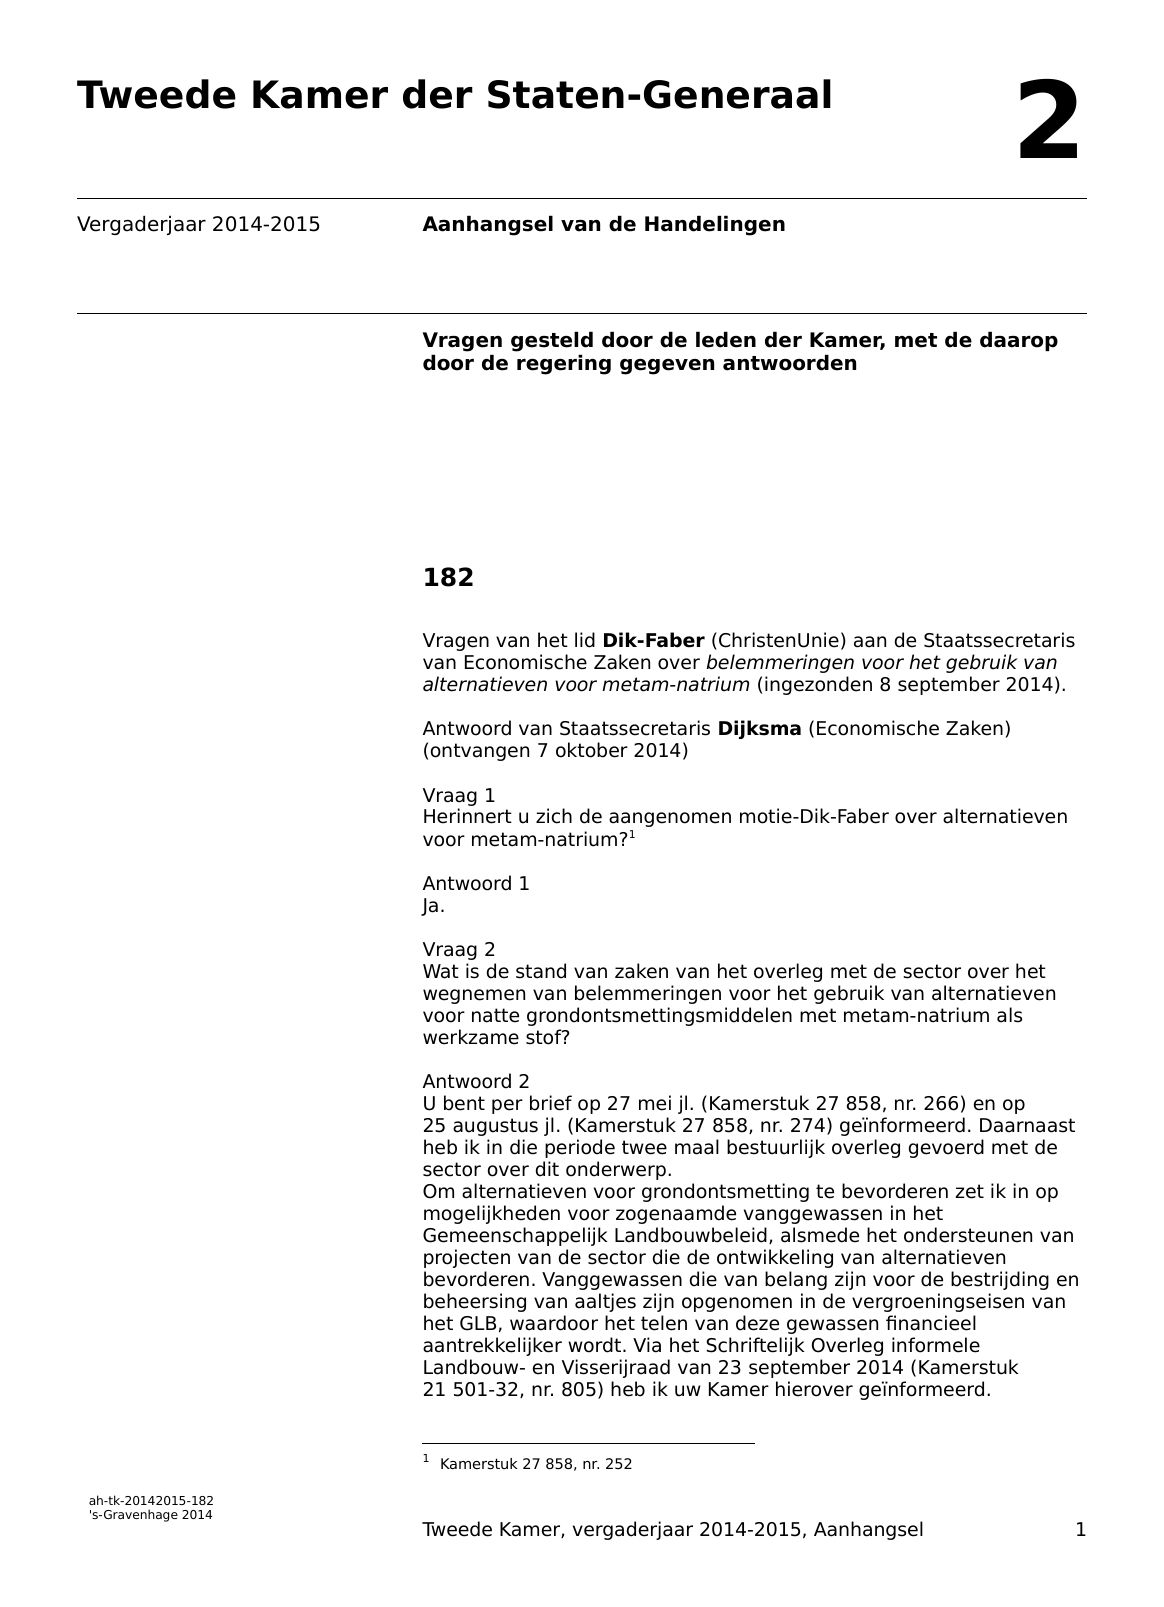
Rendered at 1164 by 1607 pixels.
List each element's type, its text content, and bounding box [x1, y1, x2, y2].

text Kamerstuk 27 858, nr. 252 [422, 1452, 1087, 1474]
table_cell Aanhangsel van de Handelingen [422, 199, 1087, 313]
text Vraag 1 [422, 784, 1087, 806]
text Herinnert u zich de aangenomen motie-Dik-Faber over alternatieven voor metam-natrium? [422, 806, 1087, 850]
text ah-tk-20142015-182 [88, 1494, 323, 1508]
text Wat is de stand van zaken van het overleg met de sector over het wegnemen van belemmeringen voor het gebruik van alternatieven voor natte grondontsmettingsmiddelen met metam-natrium als werkzame stof? [422, 961, 1087, 1049]
text Antwoord van Staatssecretaris Dijksma (Economische Zaken) (ontvangen 7 oktober 2014) [422, 718, 1087, 762]
text U bent per brief op 27 mei jl. (Kamerstuk 27 858, nr. 266) en op 25 augustus jl. (Kamerstuk 27 858, nr. 274) geïnformeerd. Daarnaast heb ik in die periode twee maal bestuurlijk overleg gevoerd met de sector over dit onderwerp. [422, 1093, 1087, 1181]
table_cell Vergaderjaar 2014-2015 [77, 199, 422, 313]
text Antwoord 1 [422, 873, 1087, 894]
text Antwoord 2 [422, 1071, 1087, 1093]
table_header Tweede Kamer der Staten-Generaal [77, 59, 886, 198]
text 182 [422, 563, 1087, 592]
table_header 2 [886, 59, 1087, 198]
text Om alternatieven voor grondontsmetting te bevorderen zet ik in op mogelijkheden voor zogenaamde vanggewassen in het Gemeenschappelijk Landbouwbeleid, alsmede het ondersteunen van projecten van de sector die de ontwikkeling van alternatieven bevorderen. Vanggewassen die van belang zijn voor de bestrijding en beheersing van aaltjes zijn opgenomen in de vergroeningseisen van het GLB, waardoor het telen van deze gewassen financieel aantrekkelijker wordt. Via het Schriftelijk Overleg informele Landbouw- en Visserijraad van 23 september 2014 (Kamerstuk 21 501-32, nr. 805) heb ik uw Kamer hierover geïnformeerd. [422, 1181, 1087, 1401]
text Ja. [422, 894, 1087, 917]
text Vraag 2 [422, 939, 1087, 961]
table_cell [77, 314, 422, 375]
text Vragen van het lid Dik-Faber (ChristenUnie) aan de Staatssecretaris van Economische Zaken over belemmeringen voor het gebruik van alternatieven voor metam-natrium (ingezonden 8 september 2014). [422, 630, 1087, 696]
text 's-Gravenhage 2014 [88, 1508, 323, 1522]
table_cell Vragen gesteld door de leden der Kamer, met de daarop door de regering gegeven antwoorden [422, 314, 1087, 375]
